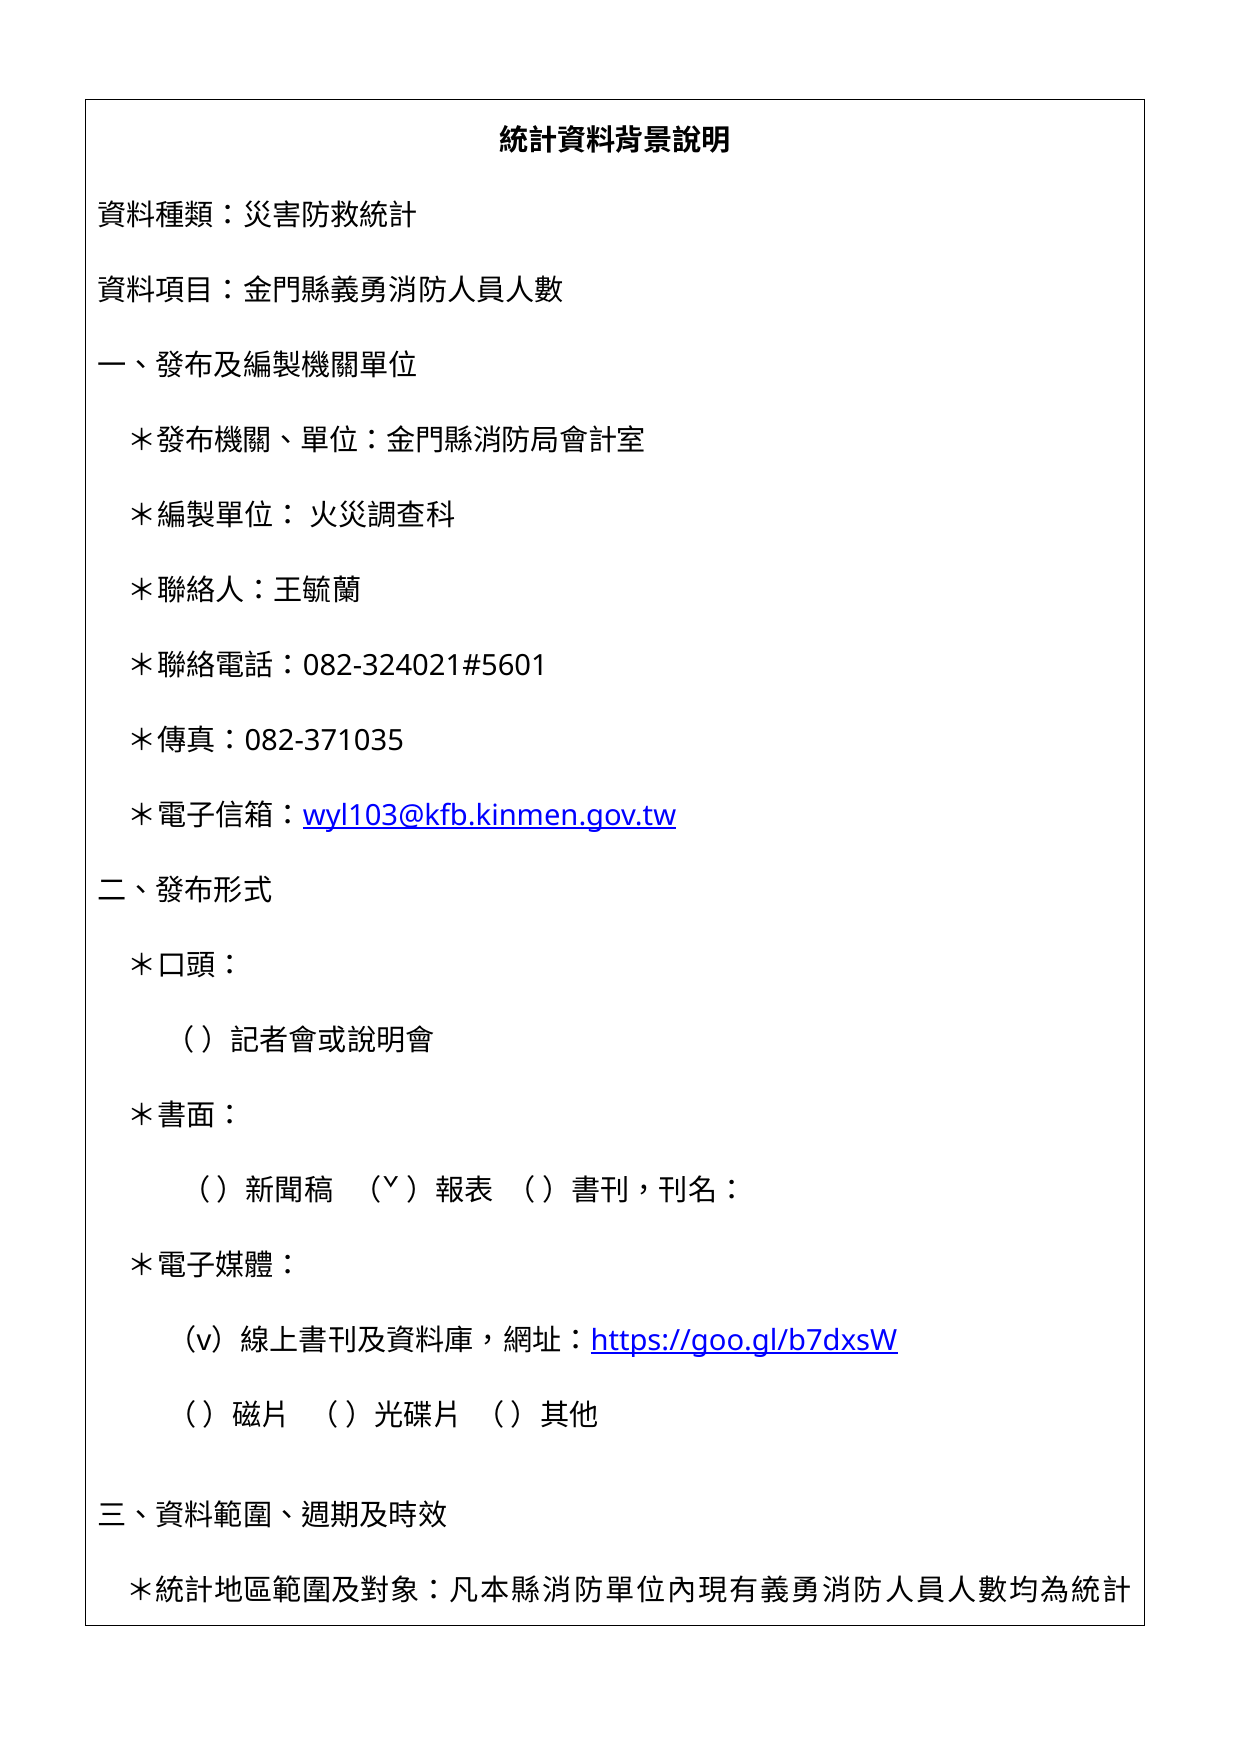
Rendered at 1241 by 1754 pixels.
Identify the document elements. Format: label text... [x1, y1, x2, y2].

table_header 統計資料背景說明 資料種類：災害防救統計 資料項目：金門縣義勇消防人員人數 一、發布及編製機關單位 ＊發布機關、單位：金門縣消防局會計室 ＊編製單位： 火災調查科 ＊聯絡人：王毓蘭 ＊聯絡電話：082-324021#5601 ＊傳真：082-371035 ＊電子信箱：wyl103@kfb.kinmen.gov.tw 二、發布形式 口頭： （ ）記者會或說明會 書面： （ ）新聞稿 （ˇ ）報表 （ ）書刊，刊名： ＊電子媒體： （v）線上書刊及資料庫，網址：https://goo.gl/b7dxsW （ ）磁片 （ ）光碟片 （ ）其他 三、資料範圍、週期及時效 ＊統計地區範圍及對象：凡本縣消防單位內現有義勇消防人員人數均為統計 [86, 100, 1144, 1625]
